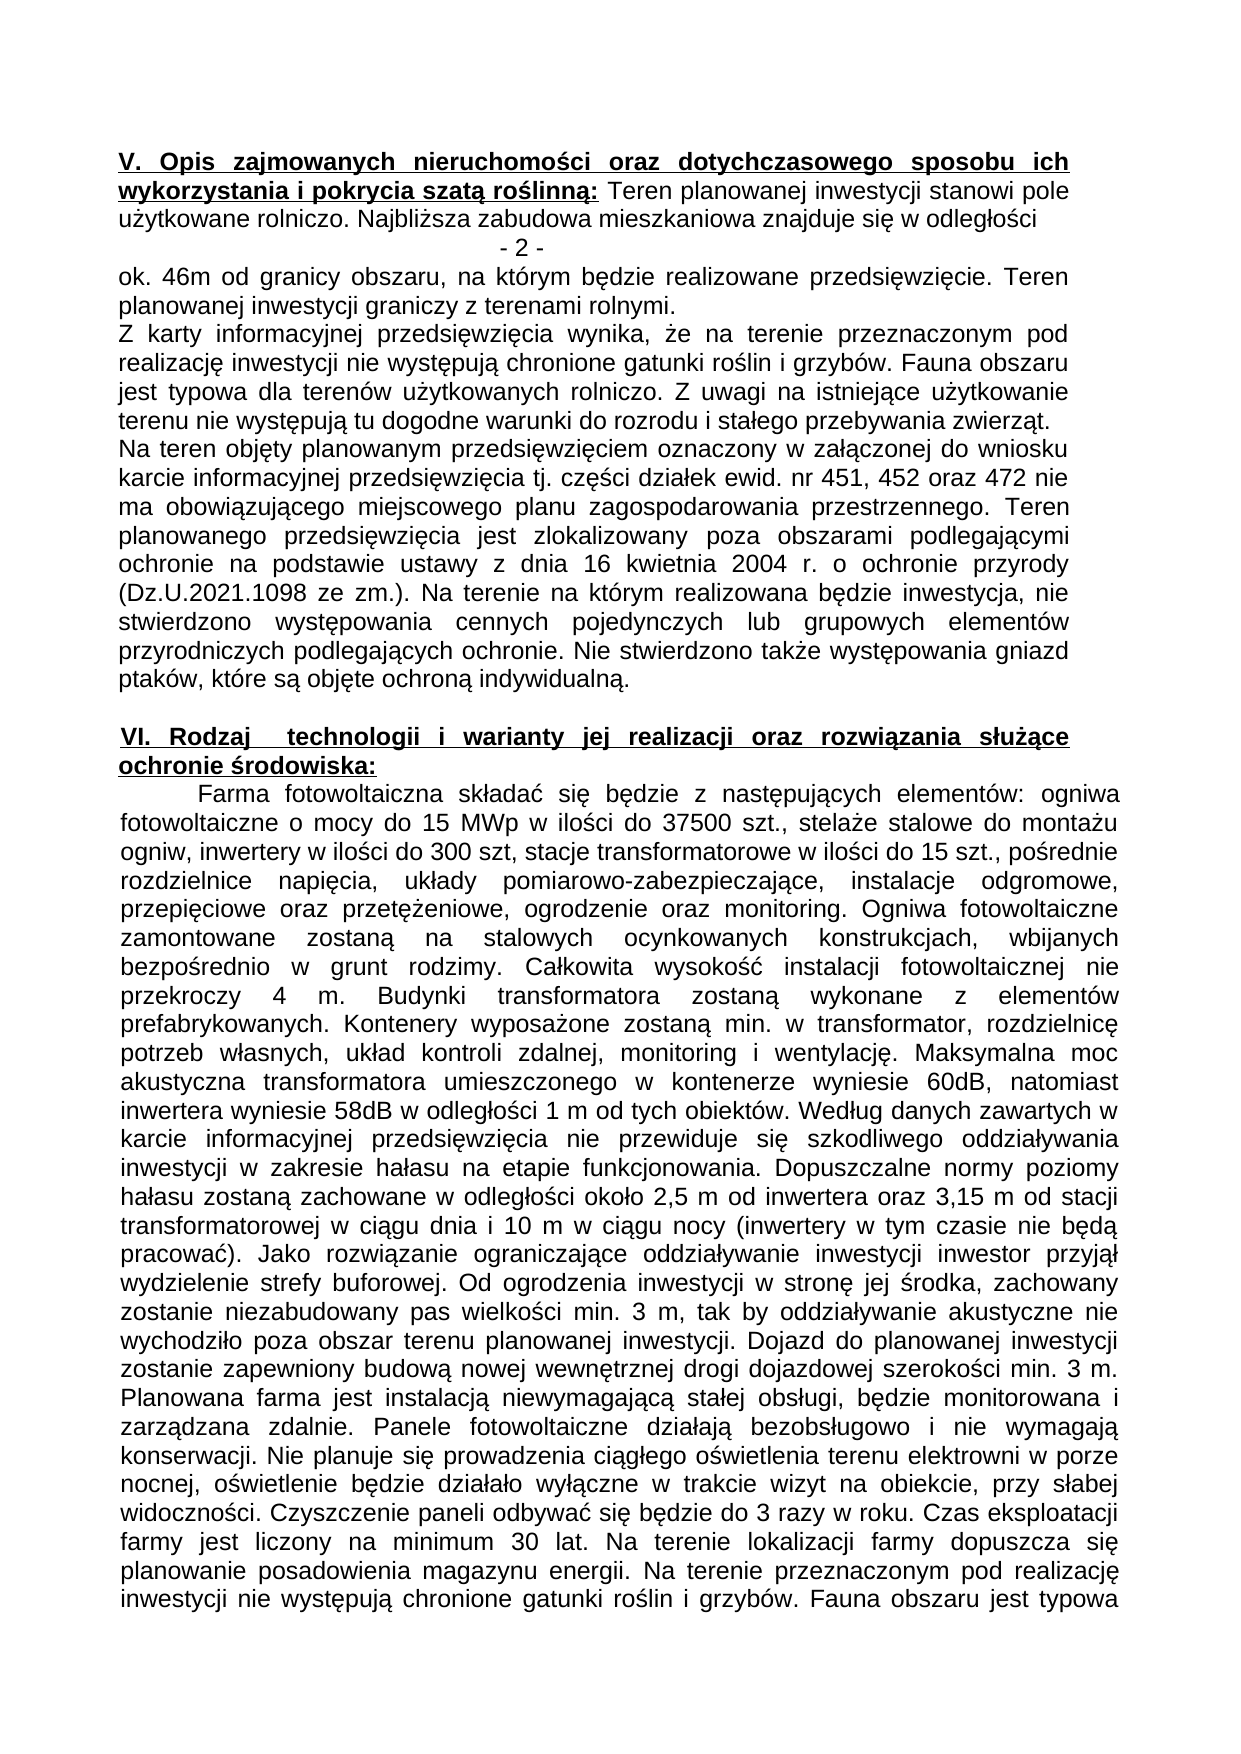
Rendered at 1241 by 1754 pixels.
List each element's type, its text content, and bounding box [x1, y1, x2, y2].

text V. Opis zajmowanych nieruchomości oraz dotychczasowego sposobu ich [118, 147, 1070, 172]
text Farma fotowoltaiczna składać się będzie z następujących elementów: ogniwa fotowoltaiczne o mocy do 15 MWp w ilości do 37500 szt., stelaże stalowe do montażu ogniw, inwertery w ilości do 300 szt, stacje transformatorowe w ilości do 15 szt., pośrednie rozdzielnice napięcia, układy pomiarowo-zabezpieczające, instalacje odgromowe, przepięciowe oraz przetężeniowe, ogrodzenie oraz monitoring. Ogniwa fotowoltaiczne zamontowane zostaną na stalowych ocynkowanych konstrukcjach, wbijanych bezpośrednio w grunt rodzimy. Całkowita wysokość instalacji fotowoltaicznej nie przekroczy 4 m. Budynki transformatora zostaną wykonane z elementów prefabrykowanych. Kontenery wyposażone zostaną min. w transformator, rozdzielnicę potrzeb własnych, układ kontroli zdalnej, monitoring i wentylację. Maksymalna moc akustyczna transformatora umieszczonego w kontenerze wyniesie 60dB, natomiast inwertera wyniesie 58dB w odległości 1 m od tych obiektów. Według danych zawartych w karcie informacyjnej przedsięwzięcia nie przewiduje się szkodliwego oddziaływania inwestycji w zakresie hałasu na etapie funkcjonowania. Dopuszczalne normy poziomy hałasu zostaną zachowane w odległości około 2,5 m od inwertera oraz 3,15 m od stacji transformatorowej w ciągu dnia i 10 m w ciągu nocy (inwertery w tym czasie nie będą pracować). Jako rozwiązanie ograniczające oddziaływanie inwestycji inwestor przyjął wydzielenie strefy buforowej. Od ogrodzenia inwestycji w stronę jej środka, zachowany zostanie niezabudowany pas wielkości min. 3 m, tak by oddziaływanie akustyczne nie wychodziło poza obszar terenu planowanej inwestycji. Dojazd do planowanej inwestycji zostanie zapewniony budową nowej wewnętrznej drogi dojazdowej szerokości min. 3 m. Planowana farma jest instalacją niewymagającą stałej obsługi, będzie monitorowana i zarządzana zdalnie. Panele fotowoltaiczne działają bezobsługowo i nie wymagają konserwacji. Nie planuje się prowadzenia ciągłego oświetlenia terenu elektrowni w porze nocnej, oświetlenie będzie działało wyłączne w trakcie wizyt na obiekcie, przy słabej widoczności. Czyszczenie paneli odbywać się będzie do 3 razy w roku. Czas eksploatacji farmy jest liczony na minimum 30 lat. Na terenie lokalizacji farmy dopuszcza się planowanie posadowienia magazynu energii. Na terenie przeznaczonym pod realizację inwestycji nie występują chronione gatunki roślin i grzybów. Fauna obszaru jest typowa [120, 779, 1120, 1613]
text - 2 - [118, 233, 1070, 262]
text Z karty informacyjnej przedsięwzięcia wynika, że na terenie przeznaczonym pod realizację inwestycji nie występują chronione gatunki roślin i grzybów. Fauna obszaru jest typowa dla terenów użytkowanych rolniczo. Z uwagi na istniejące użytkowanie terenu nie występują tu dogodne warunki do rozrodu i stałego przebywania zwierząt. [118, 319, 1070, 434]
text Na teren objęty planowanym przedsięwzięciem oznaczony w załączonej do wniosku karcie informacyjnej przedsięwzięcia tj. części działek ewid. nr 451, 452 oraz 472 nie ma obowiązującego miejscowego planu zagospodarowania przestrzennego. Teren planowanego przedsięwzięcia jest zlokalizowany poza obszarami podlegającymi ochronie na podstawie ustawy z dnia 16 kwietnia 2004 r. o ochronie przyrody (Dz.U.2021.1098 ze zm.). Na terenie na którym realizowana będzie inwestycja, nie stwierdzono występowania cennych pojedynczych lub grupowych elementów przyrodniczych podlegających ochronie. Nie stwierdzono także występowania gniazd ptaków, które są objęte ochroną indywidualną. [118, 434, 1070, 693]
text ok. 46m od granicy obszaru, na którym będzie realizowane przedsięwzięcie. Teren planowanej inwestycji graniczy z terenami rolnymi. [118, 262, 1070, 319]
text VI. Rodzaj technologii i warianty jej realizacji oraz rozwiązania służące ochronie środowiska: [118, 722, 1070, 779]
text wykorzystania i pokrycia szatą roślinną: Teren planowanej inwestycji stanowi pole użytkowane rolniczo. Najbliższa zabudowa mieszkaniowa znajduje się w odległości [118, 173, 1070, 233]
